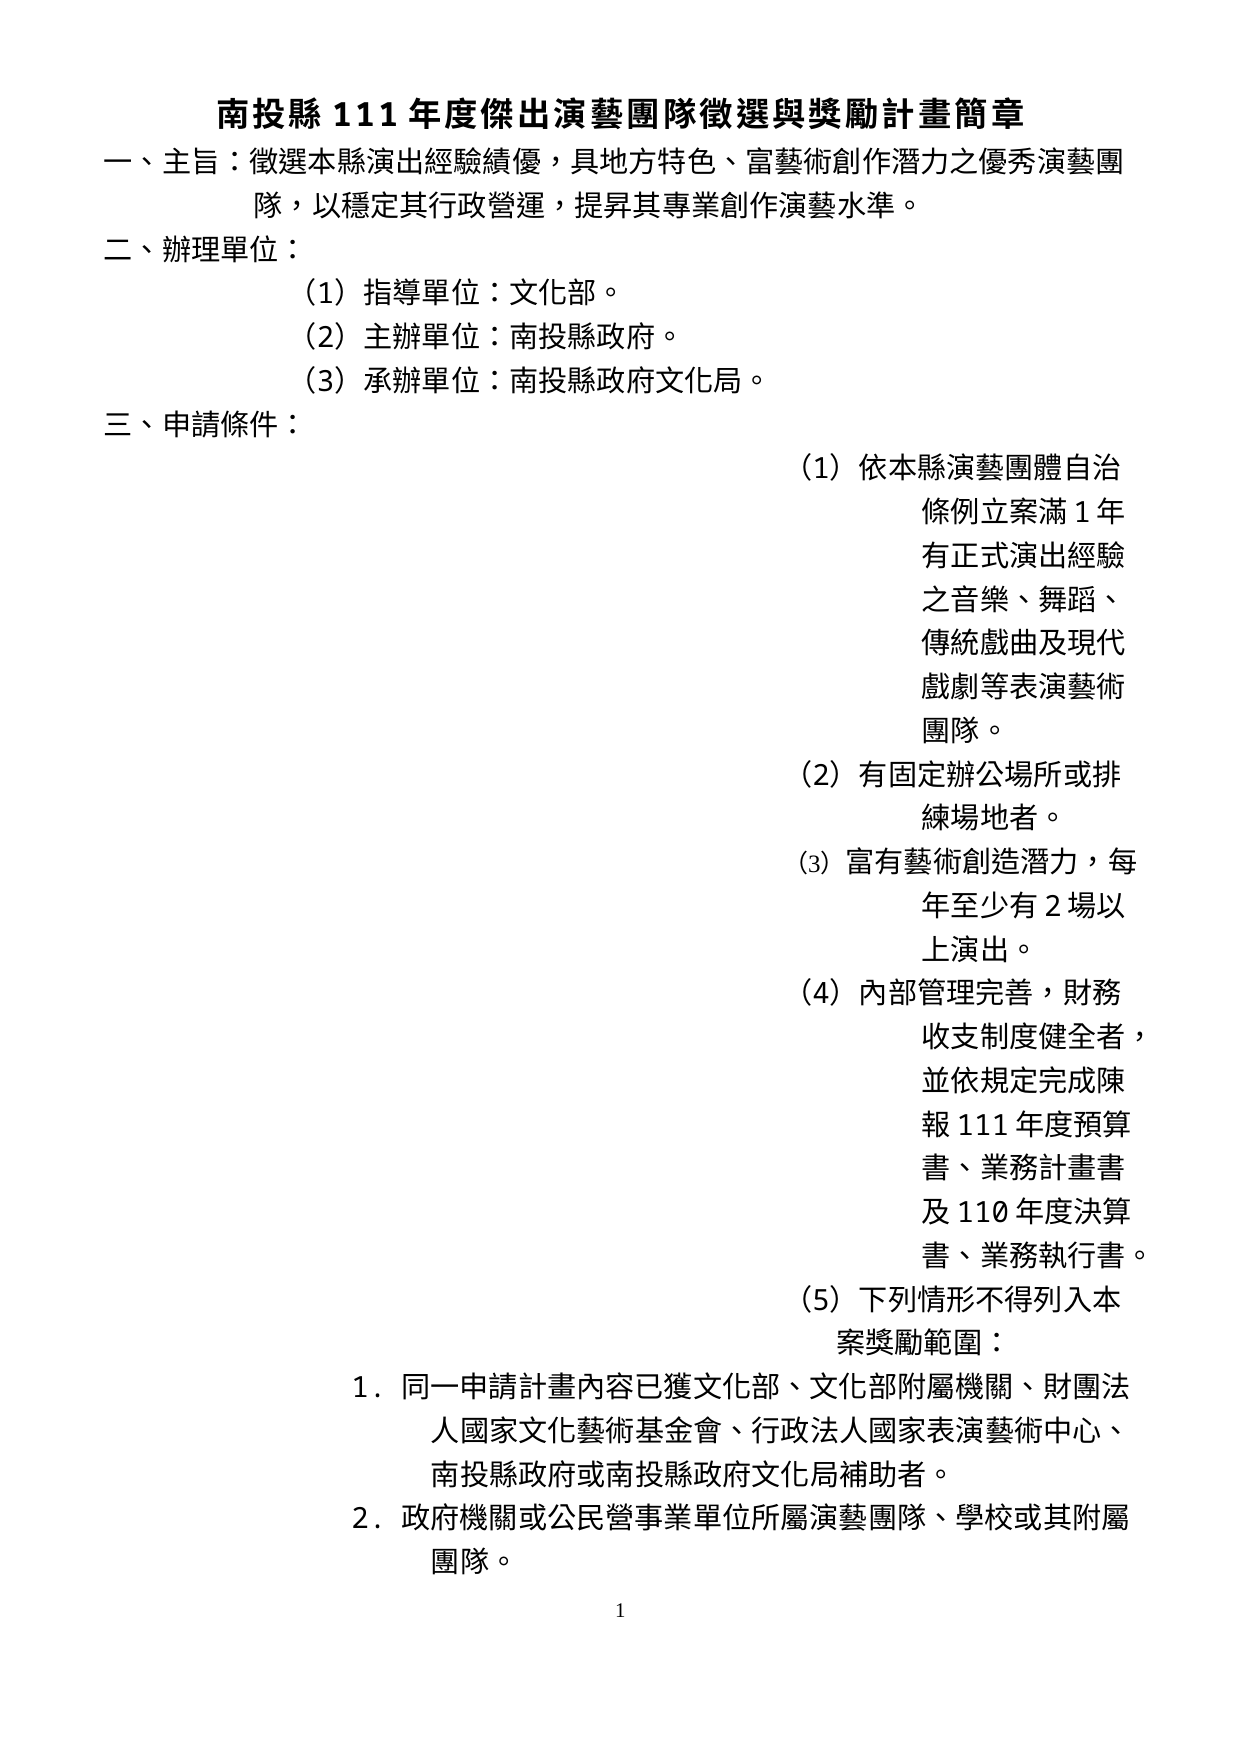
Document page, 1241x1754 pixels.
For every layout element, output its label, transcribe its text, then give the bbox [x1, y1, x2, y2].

list 指導單位：文化部。 [287, 269, 1137, 312]
list 主辦單位：南投縣政府。 [287, 312, 1137, 356]
text 二、辦理單位： [103, 225, 1137, 269]
list 政府機關或公民營事業單位所屬演藝團隊、學校或其附屬團隊。 [351, 1494, 1137, 1581]
text 一、主旨：徵選本縣演出經驗績優，具地方特色、富藝術創作潛力之優秀演藝團隊，以穩定其行政營運，提昇其專業創作演藝水準。 [103, 137, 1137, 225]
list 有固定辦公場所或排練場地者。 [783, 750, 1137, 837]
text 三、申請條件： [103, 400, 1137, 444]
text 南投縣111年度傑出演藝團隊徵選與獎勵計畫簡章 [103, 83, 1137, 137]
list 內部管理完善，財務收支制度健全者，並依規定完成陳報111年度預算書、業務計畫書及110年度決算書、業務執行書。 [783, 969, 1137, 1275]
list 依本縣演藝團體自治條例立案滿1年有正式演出經驗之音樂、舞蹈、傳統戲曲及現代戲劇等表演藝術團隊。 [783, 444, 1137, 750]
list 富有藝術創造潛力，每年至少有2場以上演出。 [783, 837, 1137, 969]
list 承辦單位：南投縣政府文化局。 [287, 356, 1137, 400]
list 下列情形不得列入本案獎勵範圍： [783, 1275, 1137, 1362]
list 同一申請計畫內容已獲文化部、文化部附屬機關、財團法人國家文化藝術基金會、行政法人國家表演藝術中心、南投縣政府或南投縣政府文化局補助者。 [351, 1362, 1137, 1494]
